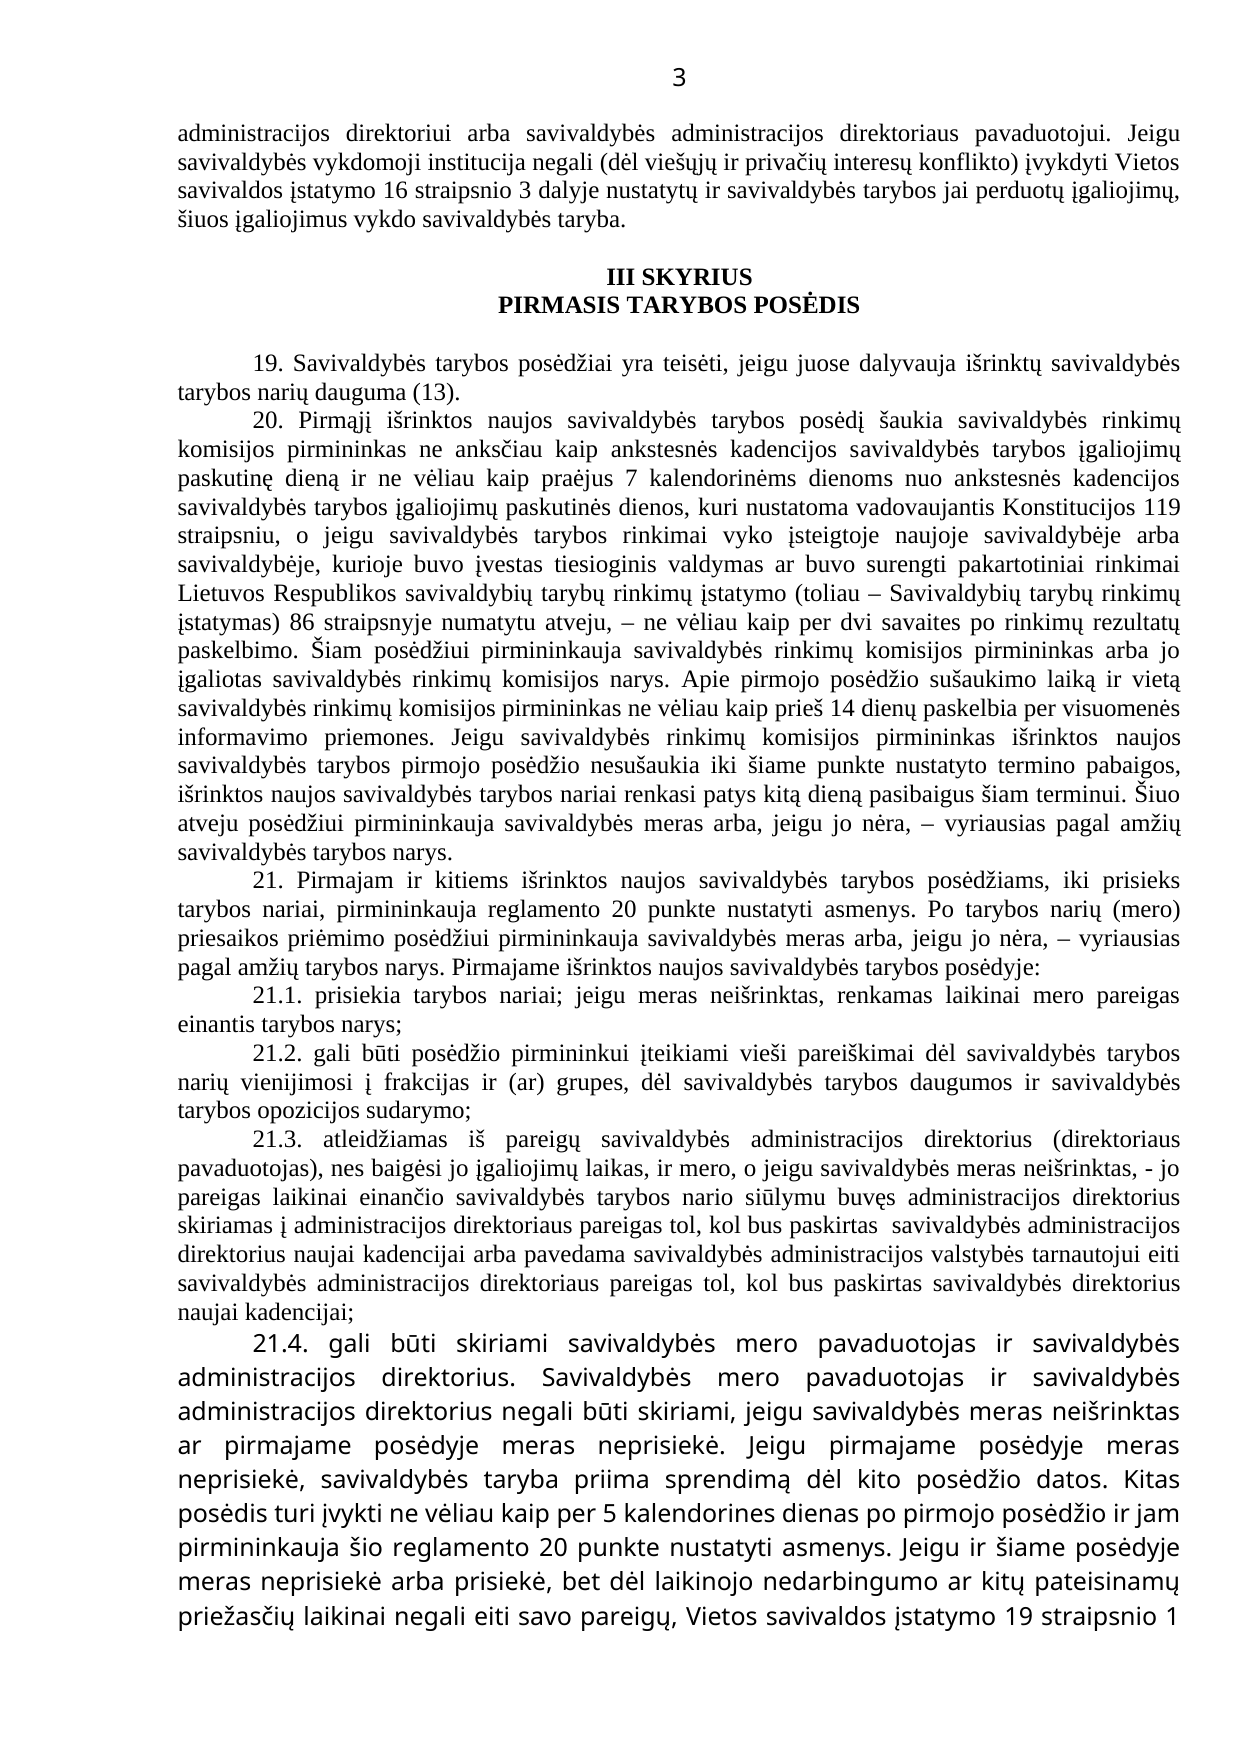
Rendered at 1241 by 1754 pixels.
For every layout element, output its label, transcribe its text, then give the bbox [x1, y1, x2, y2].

text 19. Savivaldybės tarybos posėdžiai yra teisėti, jeigu juose dalyvauja išrinktų savivaldybės tarybos narių dauguma (13). [177, 348, 1181, 406]
text administracijos direktoriui arba savivaldybės administracijos direktoriaus pavaduotojui. Jeigu savivaldybės vykdomoji institucija negali (dėl viešųjų ir privačių interesų konflikto) įvykdyti Vietos savivaldos įstatymo 16 straipsnio 3 dalyje nustatytų ir savivaldybės tarybos jai perduotų įgaliojimų, šiuos įgaliojimus vykdo savivaldybės taryba. [177, 118, 1181, 233]
text 21.4. gali būti skiriami savivaldybės mero pavaduotojas ir savivaldybės administracijos direktorius. Savivaldybės mero pavaduotojas ir savivaldybės administracijos direktorius negali būti skiriami, jeigu savivaldybės meras neišrinktas ar pirmajame posėdyje meras neprisiekė. Jeigu pirmajame posėdyje meras neprisiekė, savivaldybės taryba priima sprendimą dėl kito posėdžio datos. Kitas posėdis turi įvykti ne vėliau kaip per 5 kalendorines dienas po pirmojo posėdžio ir jam pirmininkauja šio reglamento 20 punkte nustatyti asmenys. Jeigu ir šiame posėdyje meras neprisiekė arba prisiekė, bet dėl laikinojo nedarbingumo ar kitų pateisinamų priežasčių laikinai negali eiti savo pareigų, Vietos savivaldos įstatymo 19 straipsnio 1 [177, 1326, 1181, 1632]
text 20. Pirmąjį išrinktos naujos savivaldybės tarybos posėdį šaukia savivaldybės rinkimų komisijos pirmininkas ne anksčiau kaip ankstesnės kadencijos savivaldybės tarybos įgaliojimų paskutinę dieną ir ne vėliau kaip praėjus 7 kalendorinėms dienoms nuo ankstesnės kadencijos savivaldybės tarybos įgaliojimų paskutinės dienos, kuri nustatoma vadovaujantis Konstitucijos 119 straipsniu, o jeigu savivaldybės tarybos rinkimai vyko įsteigtoje naujoje savivaldybėje arba savivaldybėje, kurioje buvo įvestas tiesioginis valdymas ar buvo surengti pakartotiniai rinkimai Lietuvos Respublikos savivaldybių tarybų rinkimų įstatymo (toliau – Savivaldybių tarybų rinkimų įstatymas) 86 straipsnyje numatytu atveju, – ne vėliau kaip per dvi savaites po rinkimų rezultatų paskelbimo. Šiam posėdžiui pirmininkauja savivaldybės rinkimų komisijos pirmininkas arba jo įgaliotas savivaldybės rinkimų komisijos narys. Apie pirmojo posėdžio sušaukimo laiką ir vietą savivaldybės rinkimų komisijos pirmininkas ne vėliau kaip prieš 14 dienų paskelbia per visuomenės informavimo priemones. Jeigu savivaldybės rinkimų komisijos pirmininkas išrinktos naujos savivaldybės tarybos pirmojo posėdžio nesušaukia iki šiame punkte nustatyto termino pabaigos, išrinktos naujos savivaldybės tarybos nariai renkasi patys kitą dieną pasibaigus šiam terminui. Šiuo atveju posėdžiui pirmininkauja savivaldybės meras arba, jeigu jo nėra, – vyriausias pagal amžių savivaldybės tarybos narys. [177, 406, 1181, 866]
text 21.3. atleidžiamas iš pareigų savivaldybės administracijos direktorius (direktoriaus pavaduotojas), nes baigėsi jo įgaliojimų laikas, ir mero, o jeigu savivaldybės meras neišrinktas, - jo pareigas laikinai einančio savivaldybės tarybos nario siūlymu buvęs administracijos direktorius skiriamas į administracijos direktoriaus pareigas tol, kol bus paskirtas savivaldybės administracijos direktorius naujai kadencijai arba pavedama savivaldybės administracijos valstybės tarnautojui eiti savivaldybės administracijos direktoriaus pareigas tol, kol bus paskirtas savivaldybės direktorius naujai kadencijai; [177, 1124, 1181, 1326]
text 21.1. prisiekia tarybos nariai; jeigu meras neišrinktas, renkamas laikinai mero pareigas einantis tarybos narys; [177, 981, 1181, 1038]
text PIRMASIS TARYBOS POSĖDIS [177, 291, 1181, 319]
text 21. Pirmajam ir kitiems išrinktos naujos savivaldybės tarybos posėdžiams, iki prisieks tarybos nariai, pirmininkauja reglamento 20 punkte nustatyti asmenys. Po tarybos narių (mero) priesaikos priėmimo posėdžiui pirmininkauja savivaldybės meras arba, jeigu jo nėra, – vyriausias pagal amžių tarybos narys. Pirmajame išrinktos naujos savivaldybės tarybos posėdyje: [177, 866, 1181, 981]
text 21.2. gali būti posėdžio pirmininkui įteikiami vieši pareiškimai dėl savivaldybės tarybos narių vienijimosi į frakcijas ir (ar) grupes, dėl savivaldybės tarybos daugumos ir savivaldybės tarybos opozicijos sudarymo; [177, 1038, 1181, 1124]
text III SKYRIUS [177, 262, 1181, 291]
